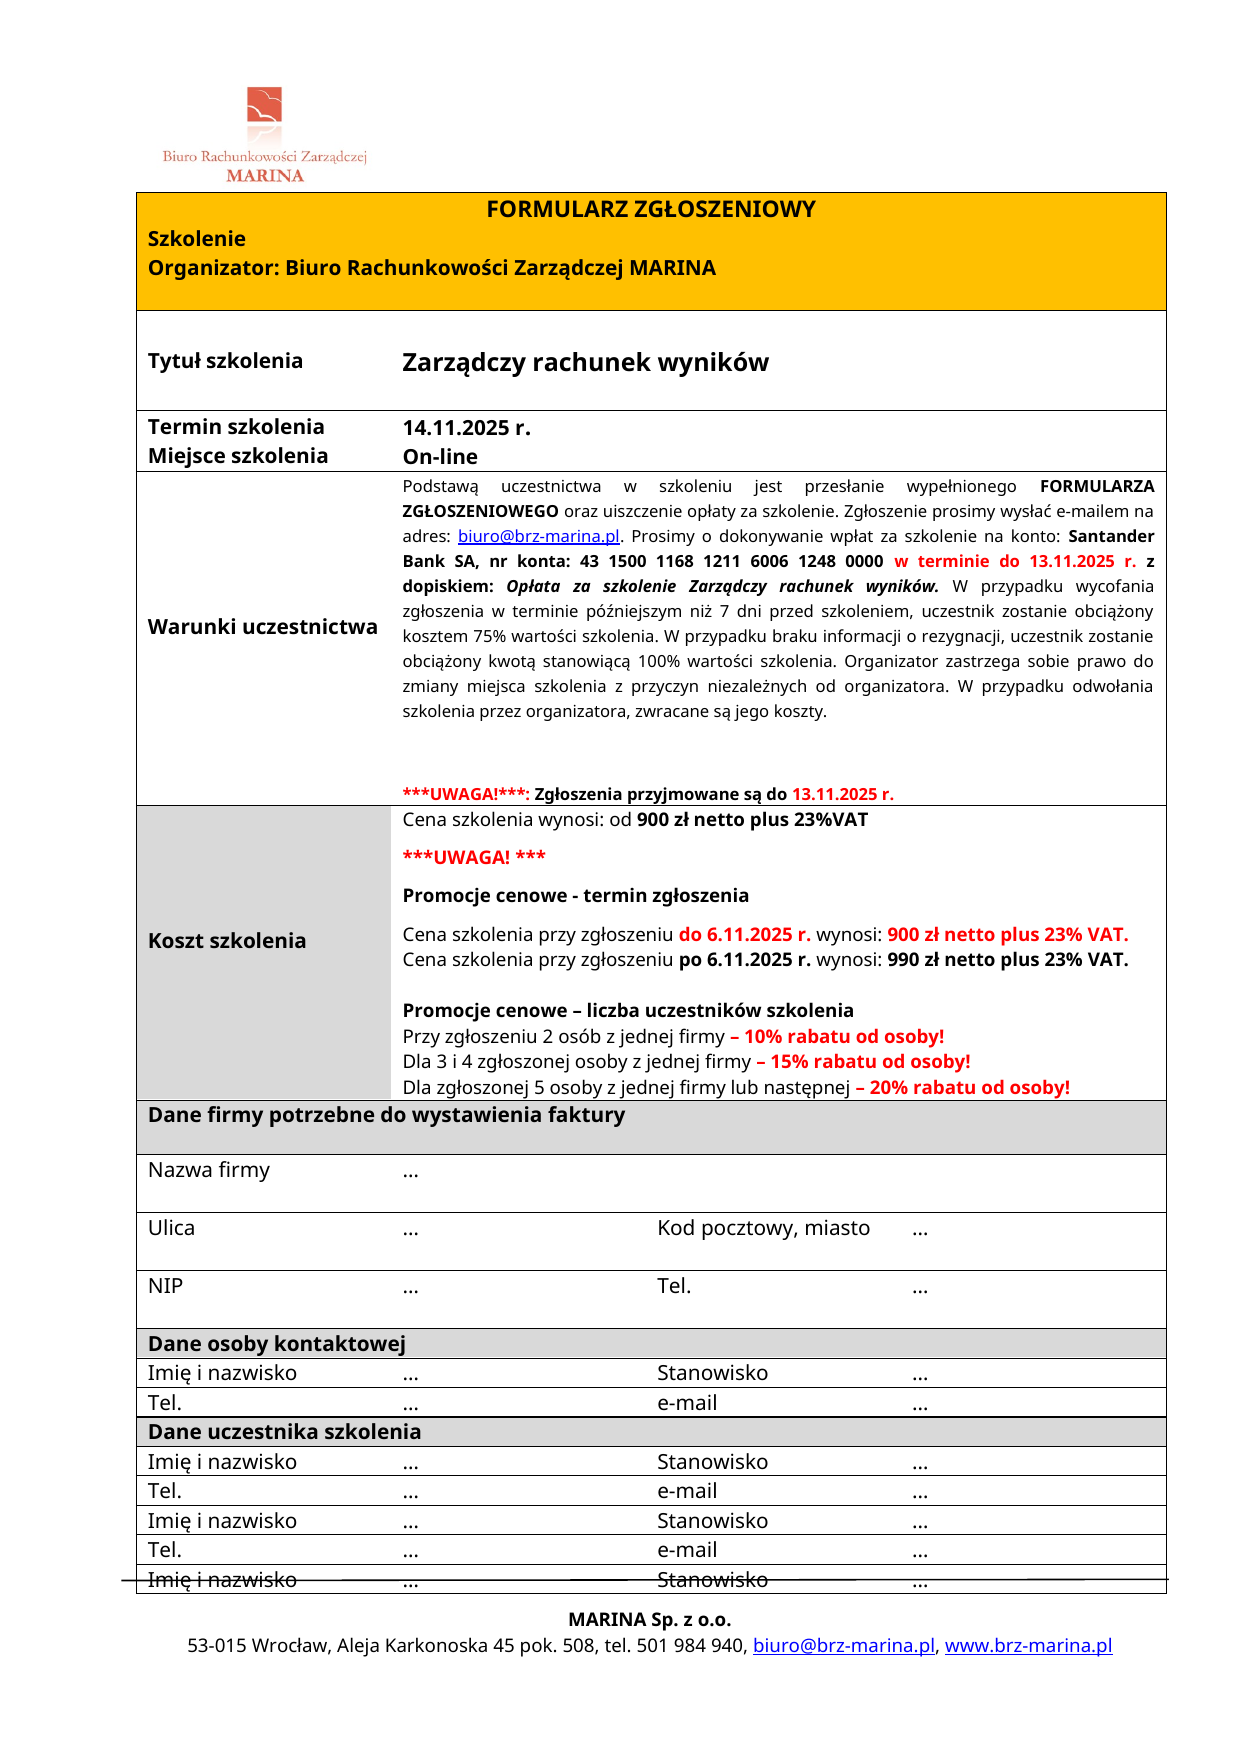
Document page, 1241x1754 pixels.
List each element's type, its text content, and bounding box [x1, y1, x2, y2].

table_cell … [901, 1581, 1166, 1593]
table_cell … [901, 1447, 1166, 1475]
table_cell … [391, 1581, 646, 1593]
table_cell Podstawą uczestnictwa w szkoleniu jest przesłanie wypełnionego FORMULARZA ZGŁOSZENIOWEGO oraz uiszczenie opłaty za szkolenie. Zgłoszenie prosimy wysłać e-mailem na adres: biuro@brz-marina.pl. Prosimy o dokonywanie wpłat za szkolenie na konto: Santander Bank SA, nr konta: 43 1500 1168 1211 6006 1248 0000 w terminie do 13.11.2025 r. z dopiskiem: Opłata za szkolenie Zarządczy rachunek wyników. W przypadku wycofania zgłoszenia w terminie późniejszym niż 7 dni przed szkoleniem, uczestnik zostanie obciążony kosztem 75% wartości szkolenia. W przypadku braku informacji o rezygnacji, uczestnik zostanie obciążony kwotą stanowiącą 100% wartości szkolenia. Organizator zastrzega sobie prawo do zmiany miejsca szkolenia z przyczyn niezależnych od organizatora. W przypadku odwołania szkolenia przez organizatora, zwracane są jego koszty. ***UWAGA!***: Zgłoszenia przyjmowane są do 13.11.2025 r. [391, 472, 1166, 805]
table_cell … [901, 1271, 1166, 1328]
table_cell Imię i nazwisko [137, 1359, 391, 1387]
table_header FORMULARZ ZGŁOSZENIOWY Szkolenie Organizator: Biuro Rachunkowości Zarządczej MARINA [137, 193, 1166, 310]
table_cell Stanowisko [646, 1359, 901, 1387]
table_cell Dane firmy potrzebne do wystawienia faktury [137, 1101, 1166, 1154]
table_cell Ulica [137, 1213, 391, 1270]
table_cell … [901, 1535, 1166, 1564]
table_cell … [901, 1213, 1166, 1270]
table_cell … [391, 1476, 646, 1505]
table_cell … [901, 1476, 1166, 1505]
table_cell … [391, 1565, 646, 1579]
table_cell Stanowisko [646, 1506, 901, 1534]
table_cell Cena szkolenia wynosi: od 900 zł netto plus 23%VAT ***UWAGA! *** Promocje cenowe - termin zgłoszenia Cena szkolenia przy zgłoszeniu do 6.11.2025 r. wynosi: 900 zł netto plus 23% VAT. Cena szkolenia przy zgłoszeniu po 6.11.2025 r. wynosi: 990 zł netto plus 23% VAT. Promocje cenowe – liczba uczestników szkolenia Przy zgłoszeniu 2 osób z jednej firmy – 10% rabatu od osoby! Dla 3 i 4 zgłoszonej osoby z jednej firmy – 15% rabatu od osoby! Dla zgłoszonej 5 osoby z jednej firmy lub następnej – 20% rabatu od osoby! [391, 806, 1166, 1099]
table_cell Tel. [137, 1476, 391, 1505]
table_cell Tytuł szkolenia [137, 311, 391, 410]
table_cell … [391, 1388, 646, 1416]
table_cell … [901, 1506, 1166, 1534]
table_cell Koszt szkolenia [137, 806, 391, 1099]
table_cell Stanowisko [646, 1565, 901, 1579]
table_cell e-mail [646, 1388, 901, 1416]
table_cell … [391, 1447, 646, 1475]
table_cell Tel. [646, 1271, 901, 1328]
table_cell Warunki uczestnictwa [137, 472, 391, 805]
table_cell … [391, 1359, 646, 1387]
table_cell e-mail [646, 1476, 901, 1505]
table_cell Dane uczestnika szkolenia [137, 1418, 1166, 1446]
table_cell e-mail [646, 1535, 901, 1564]
table_cell … [901, 1388, 1166, 1416]
table_cell Nazwa firmy [137, 1155, 391, 1212]
table_cell … [391, 1535, 646, 1564]
table_cell … [391, 1271, 646, 1328]
table_cell Stanowisko [646, 1581, 901, 1593]
table_cell Imię i nazwisko [137, 1565, 391, 1579]
table_cell Stanowisko [646, 1447, 901, 1475]
table_cell Tel. [137, 1388, 391, 1416]
table_cell Termin szkolenia Miejsce szkolenia [137, 411, 391, 471]
table_cell NIP [137, 1271, 391, 1328]
table_cell Imię i nazwisko [137, 1582, 391, 1593]
table_cell Imię i nazwisko [137, 1506, 391, 1534]
table_cell Dane osoby kontaktowej [137, 1329, 1166, 1357]
table_cell … [391, 1506, 646, 1534]
table_cell … [391, 1213, 646, 1270]
table_cell Zarządczy rachunek wyników [391, 311, 1166, 410]
table_cell 14.11.2025 r. On-line [391, 411, 1166, 471]
table_cell … [391, 1155, 1166, 1212]
table_cell Imię i nazwisko [137, 1447, 391, 1475]
table_cell Tel. [137, 1535, 391, 1564]
table_cell Kod pocztowy, miasto [646, 1213, 901, 1270]
table_cell … [901, 1359, 1166, 1387]
table_cell … [901, 1565, 1166, 1578]
